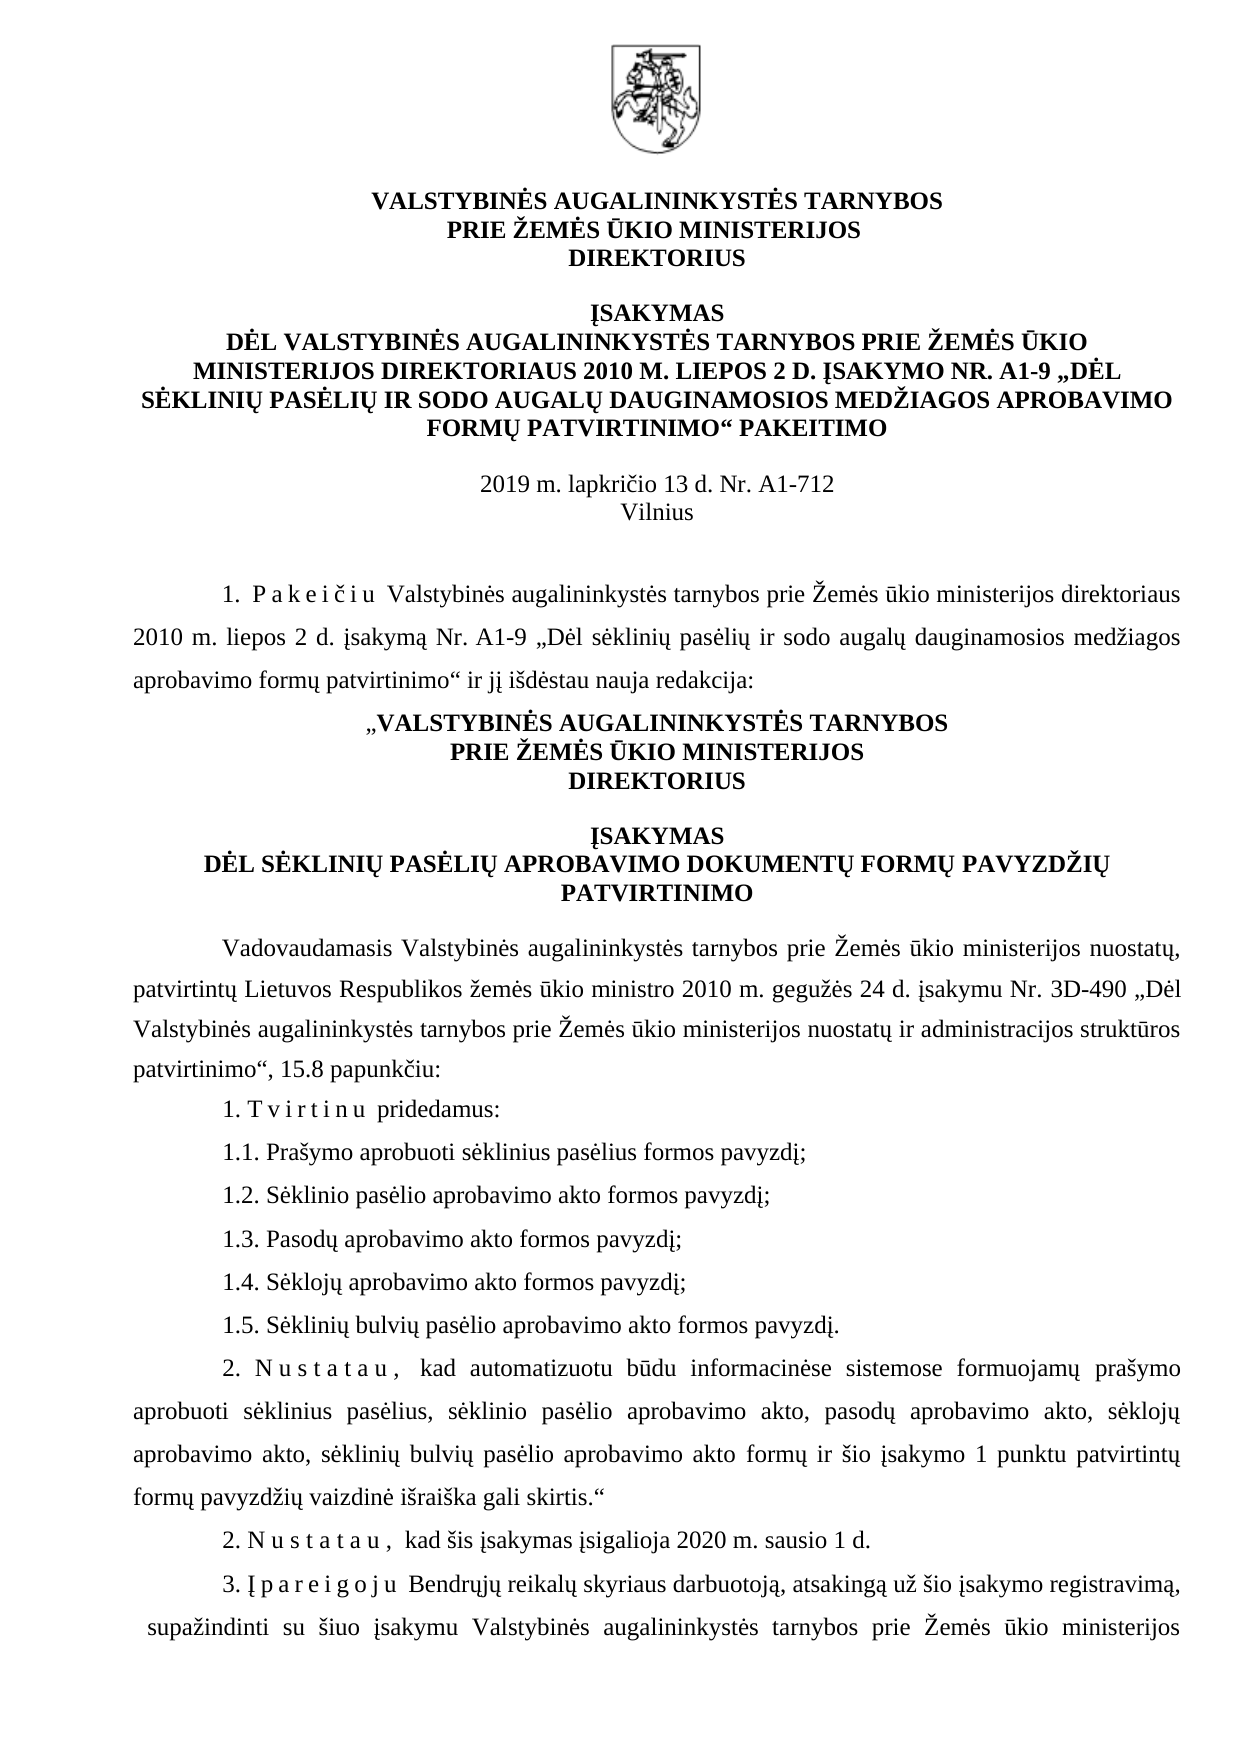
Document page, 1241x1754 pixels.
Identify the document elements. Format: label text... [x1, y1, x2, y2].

text PRIE ŽEMĖS ŪKIO MINISTERIJOS [133, 215, 1181, 243]
text 3. Įpareigoju Bendrųjų reikalų skyriaus darbuotoją, atsakingą už šio įsakymo registravimą, supažindinti su šiuo įsakymu Valstybinės augalininkystės tarnybos prie Žemės ūkio ministerijos [147, 1569, 1181, 1641]
text Vilnius [133, 497, 1181, 526]
text 1. Pakeičiu Valstybinės augalininkystės tarnybos prie Žemės ūkio ministerijos direktoriaus 2010 m. liepos 2 d. įsakymą Nr. A1-9 „Dėl sėklinių pasėlių ir sodo augalų dauginamosios medžiagos aprobavimo formų patvirtinimo“ ir jį išdėstau nauja redakcija: [133, 579, 1181, 694]
text „VALSTYBINĖS AUGALININKYSTĖS TARNYBOS [133, 708, 1181, 737]
text VALSTYBINĖS AUGALININKYSTĖS TARNYBOS [133, 186, 1181, 215]
text Vadovaudamasis Valstybinės augalininkystės tarnybos prie Žemės ūkio ministerijos nuostatų, patvirtintų Lietuvos Respublikos žemės ūkio ministro 2010 m. gegužės 24 d. įsakymu Nr. 3D-490 „Dėl Valstybinės augalininkystės tarnybos prie Žemės ūkio ministerijos nuostatų ir administracijos struktūros patvirtinimo“, 15.8 papunkčiu: [133, 933, 1181, 1083]
text ĮSAKYMAS [133, 298, 1181, 327]
text 1.2. Sėklinio pasėlio aprobavimo akto formos pavyzdį; [133, 1181, 1181, 1209]
text DĖL VALSTYBINĖS AUGALININKYSTĖS TARNYBOS PRIE ŽEMĖS ŪKIO MINISTERIJOS DIREKTORIAUS 2010 M. LIEPOS 2 D. ĮSAKYMO NR. A1-9 „DĖL SĖKLINIŲ PASĖLIŲ IR SODO AUGALŲ DAUGINAMOSIOS MEDŽIAGOS APROBAVIMO FORMŲ PATVIRTINIMO“ PAKEITIMO [133, 327, 1181, 442]
text 2. Nustatau, kad šis įsakymas įsigalioja 2020 m. sausio 1 d. [133, 1526, 1181, 1554]
text ĮSAKYMAS [133, 821, 1181, 849]
text DĖL SĖKLINIŲ PASĖLIŲ APROBAVIMO DOKUMENTŲ FORMŲ PAVYZDŽIŲ PATVIRTINIMO [133, 849, 1181, 907]
text 1. Tvirtinu pridedamus: [133, 1094, 1181, 1123]
text 1.5. Sėklinių bulvių pasėlio aprobavimo akto formos pavyzdį. [147, 1310, 1181, 1339]
text 2019 m. lapkričio 13 d. Nr. A1-712 [133, 469, 1181, 497]
text 2. Nustatau, kad automatizuotu būdu informacinėse sistemose formuojamų prašymo aprobuoti sėklinius pasėlius, sėklinio pasėlio aprobavimo akto, pasodų aprobavimo akto, sėklojų aprobavimo akto, sėklinių bulvių pasėlio aprobavimo akto formų ir šio įsakymo 1 punktu patvirtintų formų pavyzdžių vaizdinė išraiška gali skirtis.“ [133, 1353, 1181, 1511]
text DIREKTORIUS [133, 766, 1181, 794]
text 1.4. Sėklojų aprobavimo akto formos pavyzdį; [133, 1267, 1181, 1296]
text PRIE ŽEMĖS ŪKIO MINISTERIJOS [133, 737, 1181, 766]
text DIREKTORIUS [133, 243, 1181, 272]
text 1.3. Pasodų aprobavimo akto formos pavyzdį; [133, 1224, 1181, 1252]
text 1.1. Prašymo aprobuoti sėklinius pasėlius formos pavyzdį; [133, 1137, 1181, 1166]
